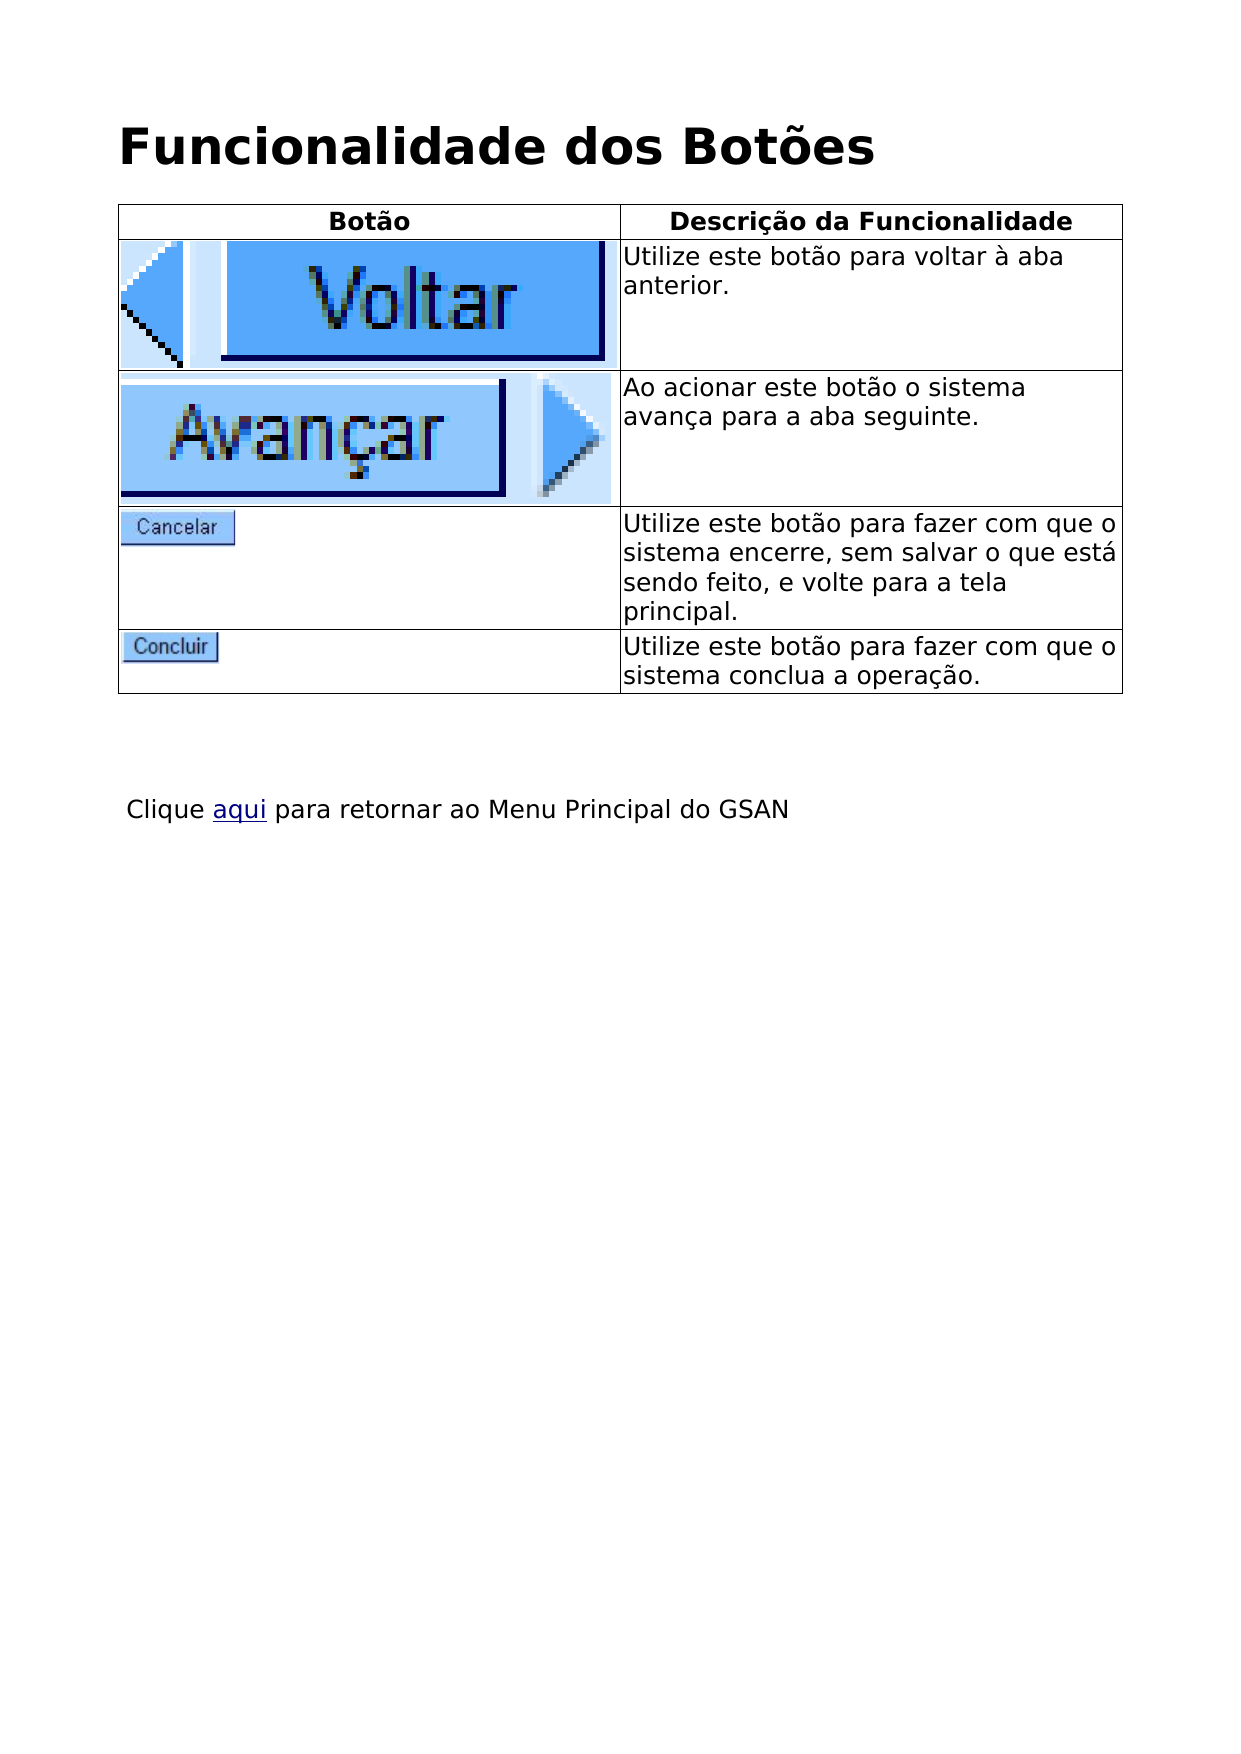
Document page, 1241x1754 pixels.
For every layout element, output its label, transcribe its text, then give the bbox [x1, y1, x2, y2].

table_cell [119, 630, 620, 693]
table_header Descrição da Funcionalidade [621, 205, 1122, 239]
table_cell Ao acionar este botão o sistema avança para a aba seguinte. [621, 371, 1122, 506]
table_cell Utilize este botão para fazer com que o sistema encerre, sem salvar o que está sendo feito, e volte para a tela principal. [621, 507, 1122, 629]
table_cell [119, 507, 620, 629]
picture [121, 373, 618, 504]
text Clique aqui para retornar ao Menu Principal do GSAN [118, 708, 1122, 825]
picture [121, 241, 618, 368]
table_header Botão [119, 205, 620, 239]
picture [121, 509, 236, 547]
table_cell Utilize este botão para fazer com que o sistema conclua a operação. [621, 630, 1122, 693]
subtitle Funcionalidade dos Botões [118, 118, 1122, 176]
table_cell Utilize este botão para voltar à aba anterior. [621, 240, 1122, 370]
picture [121, 632, 220, 664]
